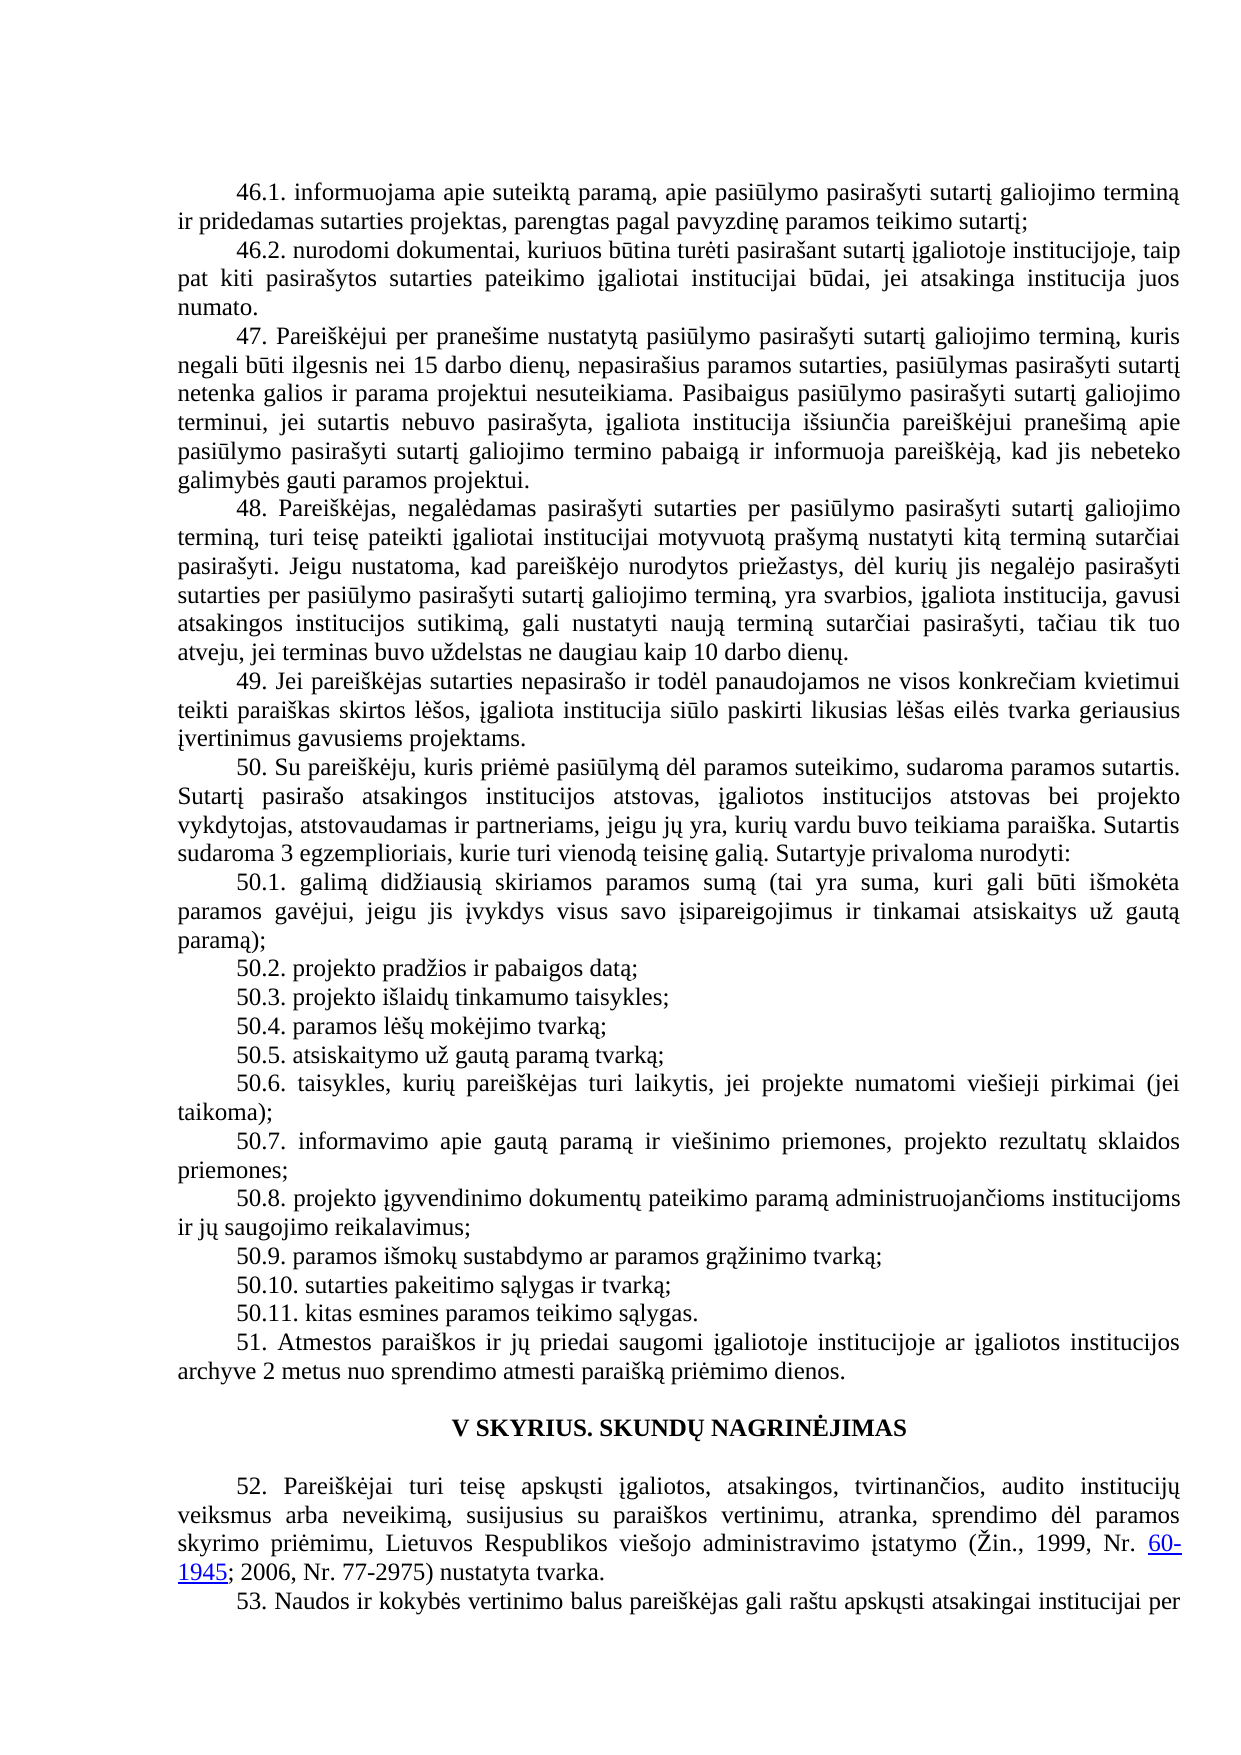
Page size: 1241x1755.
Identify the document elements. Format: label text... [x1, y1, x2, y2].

text 50.7. informavimo apie gautą paramą ir viešinimo priemones, projekto rezultatų sklaidos priemones; [177, 1126, 1181, 1183]
text 50.6. taisykles, kurių pareiškėjas turi laikytis, jei projekte numatomi viešieji pirkimai (jei taikoma); [177, 1068, 1181, 1126]
text 51. Atmestos paraiškos ir jų priedai saugomi įgaliotoje institucijoje ar įgaliotos institucijos archyve 2 metus nuo sprendimo atmesti paraišką priėmimo dienos. [177, 1327, 1181, 1385]
text 47. Pareiškėjui per pranešime nustatytą pasiūlymo pasirašyti sutartį galiojimo terminą, kuris negali būti ilgesnis nei 15 darbo dienų, nepasirašius paramos sutarties, pasiūlymas pasirašyti sutartį netenka galios ir parama projektui nesuteikiama. Pasibaigus pasiūlymo pasirašyti sutartį galiojimo terminui, jei sutartis nebuvo pasirašyta, įgaliota institucija išsiunčia pareiškėjui pranešimą apie pasiūlymo pasirašyti sutartį galiojimo termino pabaigą ir informuoja pareiškėją, kad jis nebeteko galimybės gauti paramos projektui. [177, 321, 1181, 493]
text 50.8. projekto įgyvendinimo dokumentų pateikimo paramą administruojančioms institucijoms ir jų saugojimo reikalavimus; [177, 1183, 1181, 1241]
text 53. Naudos ir kokybės vertinimo balus pareiškėjas gali raštu apskųsti atsakingai institucijai per [177, 1586, 1181, 1615]
text 48. Pareiškėjas, negalėdamas pasirašyti sutarties per pasiūlymo pasirašyti sutartį galiojimo terminą, turi teisę pateikti įgaliotai institucijai motyvuotą prašymą nustatyti kitą terminą sutarčiai pasirašyti. Jeigu nustatoma, kad pareiškėjo nurodytos priežastys, dėl kurių jis negalėjo pasirašyti sutarties per pasiūlymo pasirašyti sutartį galiojimo terminą, yra svarbios, įgaliota institucija, gavusi atsakingos institucijos sutikimą, gali nustatyti naują terminą sutarčiai pasirašyti, tačiau tik tuo atveju, jei terminas buvo uždelstas ne daugiau kaip 10 darbo dienų. [177, 493, 1181, 666]
text 50.11. kitas esmines paramos teikimo sąlygas. [177, 1298, 1181, 1327]
text 46.2. nurodomi dokumentai, kuriuos būtina turėti pasirašant sutartį įgaliotoje institucijoje, taip pat kiti pasirašytos sutarties pateikimo įgaliotai institucijai būdai, jei atsakinga institucija juos numato. [177, 235, 1181, 321]
text 52. Pareiškėjai turi teisę apskųsti įgaliotos, atsakingos, tvirtinančios, audito institucijų veiksmus arba neveikimą, susijusius su paraiškos vertinimu, atranka, sprendimo dėl paramos skyrimo priėmimu, Lietuvos Respublikos viešojo administravimo įstatymo (Žin., 1999, Nr. 60-1945; 2006, Nr. 77-2975) nustatyta tvarka. [177, 1471, 1181, 1586]
text V SKYRIUS. SKUNDŲ NAGRINĖJIMAS [177, 1413, 1181, 1442]
text 50.9. paramos išmokų sustabdymo ar paramos grąžinimo tvarką; [177, 1241, 1181, 1270]
text 46.1. informuojama apie suteiktą paramą, apie pasiūlymo pasirašyti sutartį galiojimo terminą ir pridedamas sutarties projektas, parengtas pagal pavyzdinę paramos teikimo sutartį; [177, 177, 1181, 235]
text 49. Jei pareiškėjas sutarties nepasirašo ir todėl panaudojamos ne visos konkrečiam kvietimui teikti paraiškas skirtos lėšos, įgaliota institucija siūlo paskirti likusias lėšas eilės tvarka geriausius įvertinimus gavusiems projektams. [177, 666, 1181, 752]
text 50.1. galimą didžiausią skiriamos paramos sumą (tai yra suma, kuri gali būti išmokėta paramos gavėjui, jeigu jis įvykdys visus savo įsipareigojimus ir tinkamai atsiskaitys už gautą paramą); [177, 867, 1181, 953]
text 50.2. projekto pradžios ir pabaigos datą; [177, 953, 1181, 982]
text 50.3. projekto išlaidų tinkamumo taisykles; [177, 982, 1181, 1011]
text 50.10. sutarties pakeitimo sąlygas ir tvarką; [177, 1270, 1181, 1298]
text 50.4. paramos lėšų mokėjimo tvarką; [177, 1011, 1181, 1040]
text 50. Su pareiškėju, kuris priėmė pasiūlymą dėl paramos suteikimo, sudaroma paramos sutartis. Sutartį pasirašo atsakingos institucijos atstovas, įgaliotos institucijos atstovas bei projekto vykdytojas, atstovaudamas ir partneriams, jeigu jų yra, kurių vardu buvo teikiama paraiška. Sutartis sudaroma 3 egzemplioriais, kurie turi vienodą teisinę galią. Sutartyje privaloma nurodyti: [177, 752, 1181, 867]
text 50.5. atsiskaitymo už gautą paramą tvarką; [177, 1040, 1181, 1068]
